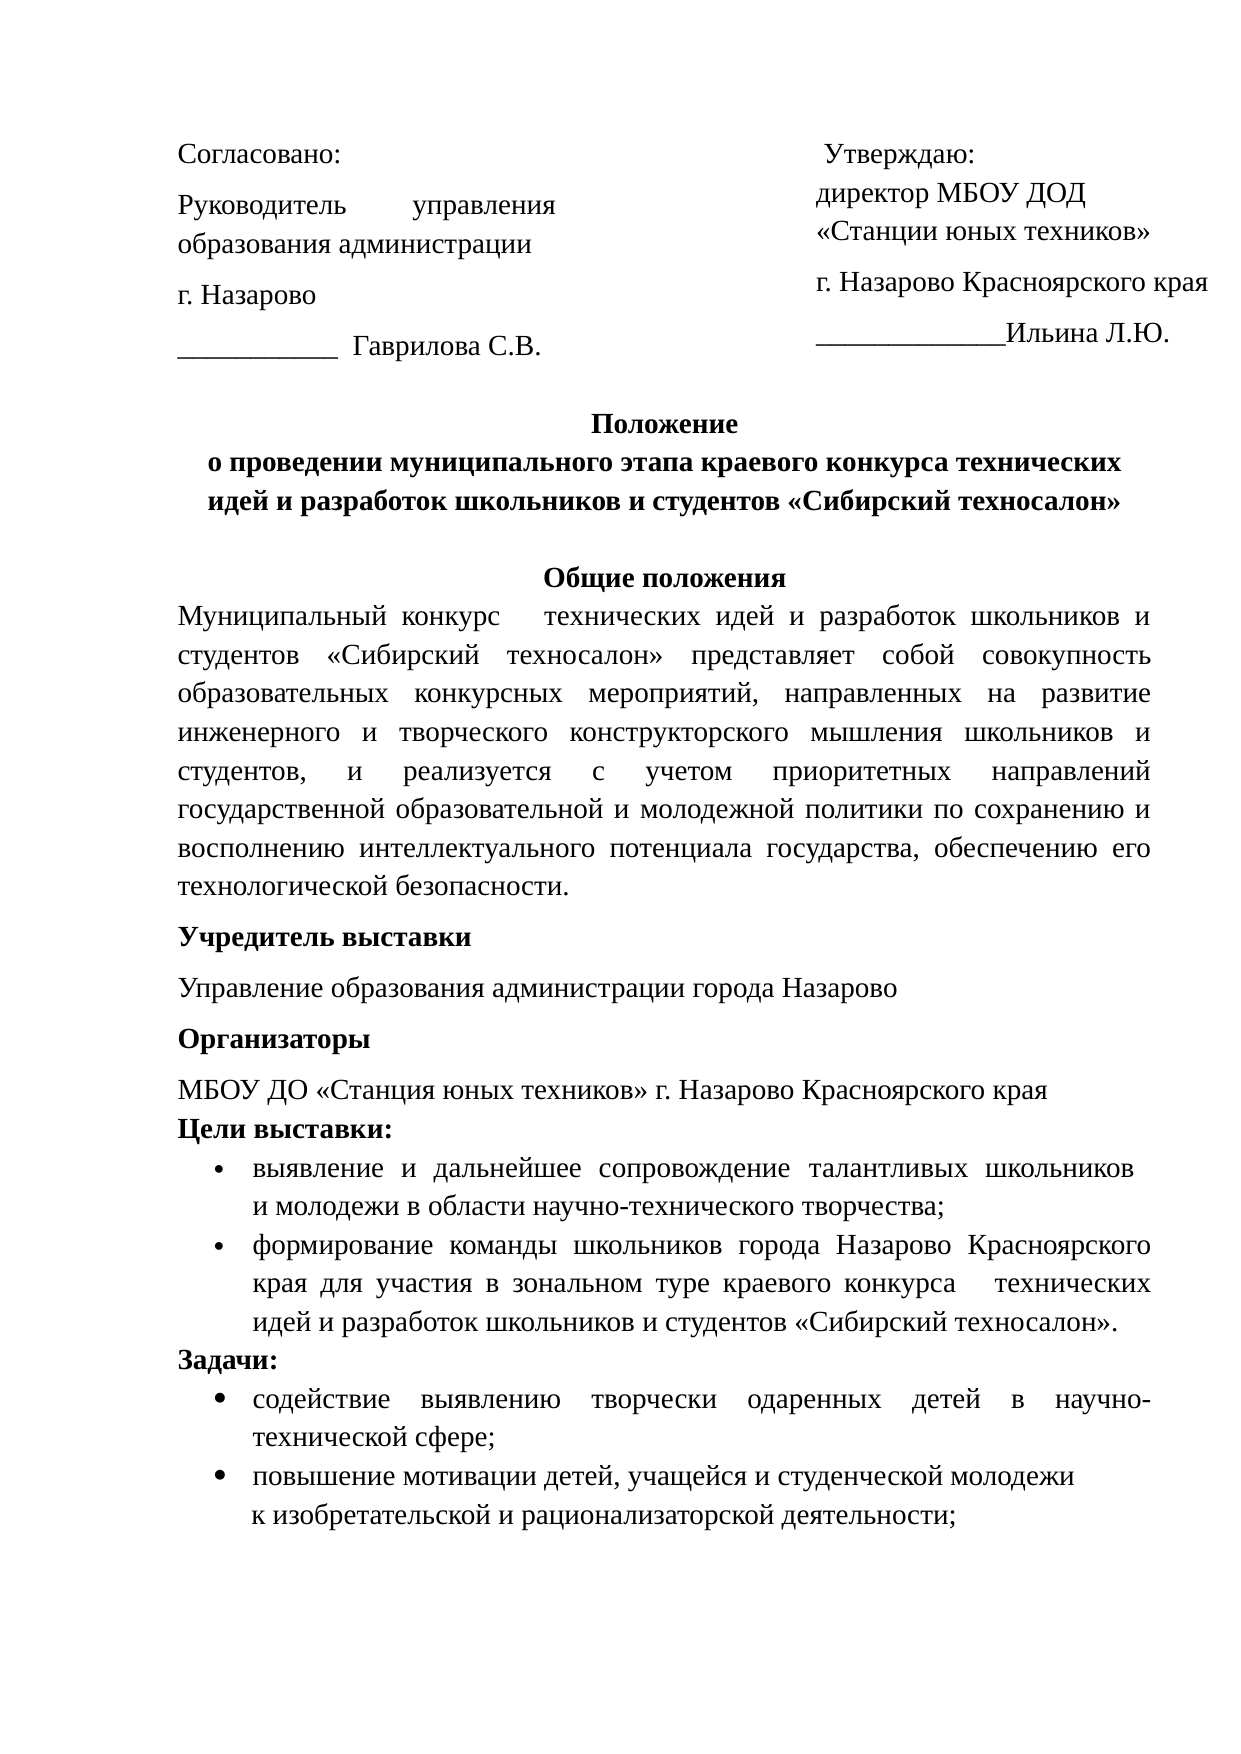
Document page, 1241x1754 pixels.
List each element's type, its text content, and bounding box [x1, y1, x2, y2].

text Задачи: [177, 1342, 1152, 1376]
text Положение [177, 406, 1152, 439]
text Учредитель выставки [177, 919, 1152, 953]
table_header Согласовано: Руководитель управления образования администрации г. Назарово ___________ Гаврилова С.В. [171, 118, 561, 367]
table_header [561, 118, 810, 367]
text МБОУ ДО «Станция юных техников» г. Назарово Красноярского края [177, 1072, 1152, 1106]
text к изобретательской и рационализаторской деятельности; [251, 1497, 1152, 1530]
text Общие положения [177, 560, 1152, 593]
text Цели выставки: [177, 1111, 1152, 1144]
text Муниципальный конкурс технических идей и разработок школьников и студентов «Сибирский техносалон» представляет собой совокупность образовательных конкурсных мероприятий, направленных на развитие инженерного и творческого конструкторского мышления школьников и студентов, и реализуется с учетом приоритетных направлений государственной образовательной и молодежной политики по сохранению и восполнению интеллектуального потенциала государства, обеспечению его технологической безопасности. [177, 598, 1152, 902]
text о проведении муниципального этапа краевого конкурса технических идей и разработок школьников и студентов «Сибирский техносалон» [177, 444, 1152, 516]
text Организаторы [177, 1021, 1152, 1055]
list формирование команды школьников города Назарово Красноярского края для участия в зональном туре краевого конкурса технических идей и разработок школьников и студентов «Сибирский техносалон». [215, 1227, 1152, 1337]
table_header Утверждаю: директор МБОУ ДОД «Станции юных техников» г. Назарово Красноярского края _____________Ильина Л.Ю. [810, 118, 1240, 367]
list выявление и дальнейшее сопровождение талантливых школьников и молодежи в области научно-технического творчества; [215, 1149, 1152, 1222]
list повышение мотивации детей, учащейся и студенческой молодежи [215, 1458, 1152, 1492]
list содействие выявлению творчески одаренных детей в научно- технической сфере; [215, 1381, 1152, 1453]
text Управление образования администрации города Назарово [177, 970, 1152, 1004]
